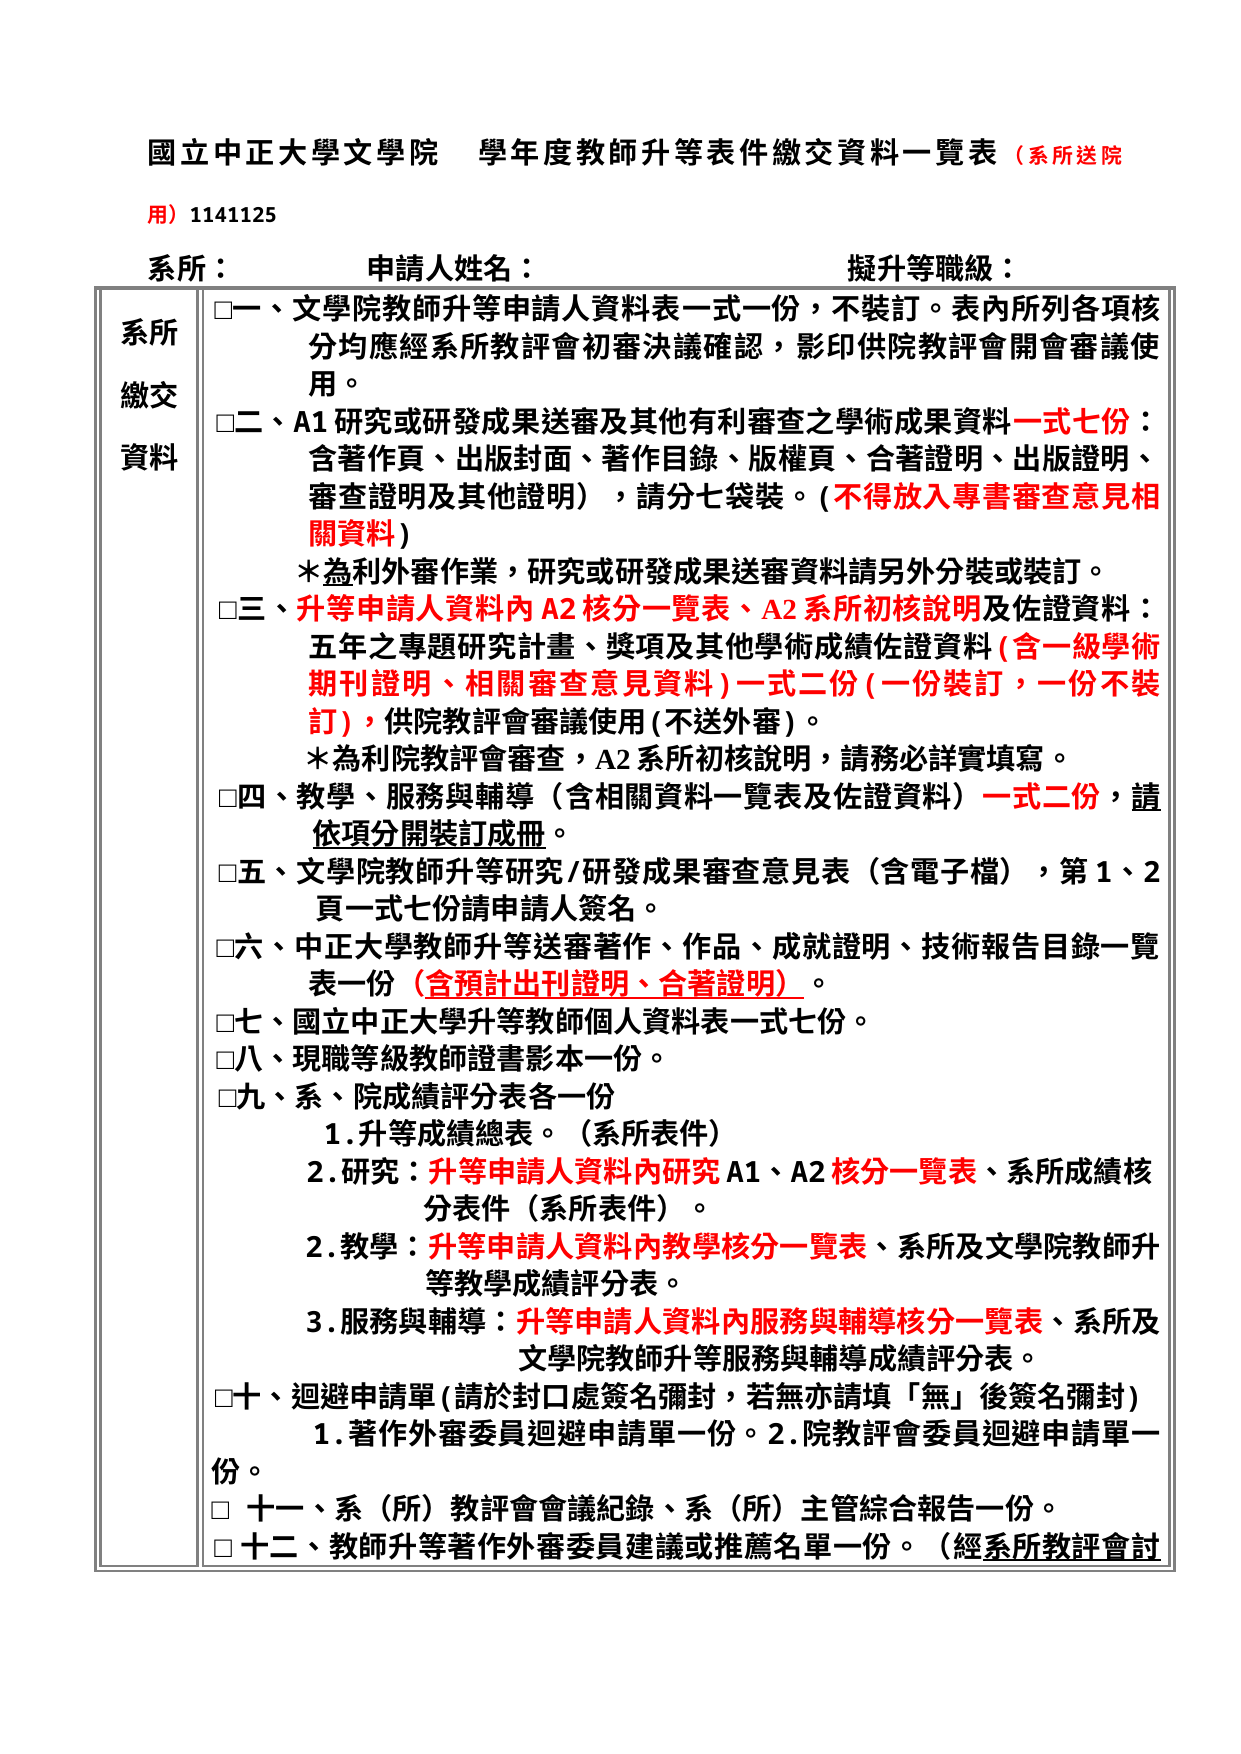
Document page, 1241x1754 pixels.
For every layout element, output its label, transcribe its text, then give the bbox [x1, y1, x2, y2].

table_header 系所繳交資料 [102, 290, 196, 1564]
table_header □一、文學院教師升等申請人資料表一式一份，不裝訂。表內所列各項核分均應經系所教評會初審決議確認，影印供院教評會開會審議使用。 □二、A1研究或研發成果送審及其他有利審查之學術成果資料一式七份：含著作頁、出版封面、著作目錄、版權頁、合著證明、出版證明、審查證明及其他證明），請分七袋裝。(不得放入專書審查意見相關資料) ＊為利外審作業，研究或研發成果送審資料請另外分裝或裝訂。 □三、升等申請人資料內A2核分一覽表、A2系所初核說明及佐證資料：五年之專題研究計畫、獎項及其他學術成績佐證資料(含一級學術期刊證明、相關審查意見資料)一式二份(一份裝訂，一份不裝訂)，供院教評會審議使用(不送外審)。 ＊為利院教評會審查，A2系所初核說明，請務必詳實填寫。 □四、教學、服務與輔導（含相關資料一覽表及佐證資料）一式二份，請依項分開裝訂成冊。 □五、文學院教師升等研究/研發成果審查意見表（含電子檔），第1、2頁一式七份請申請人簽名。 □六、中正大學教師升等送審著作、作品、成就證明、技術報告目錄一覽表一份（含預計出刊證明、合著證明）。 □七、國立中正大學升等教師個人資料表一式七份。 □八、現職等級教師證書影本一份。 □九、系、院成績評分表各一份 1.升等成績總表。（系所表件） 2.研究：升等申請人資料內研究A1、A2核分一覽表、系所成績核分表件（系所表件）。 2.教學：升等申請人資料內教學核分一覽表、系所及文學院教師升等教學成績評分表。 3.服務與輔導：升等申請人資料內服務與輔導核分一覽表、系所及文學院教師升等服務與輔導成績評分表。 □十、迴避申請單(請於封口處簽名彌封，若無亦請填「無」後簽名彌封) 1.著作外審委員迴避申請單一份。2.院教評會委員迴避申請單一份。 □ 十一、系（所）教評會會議紀錄、系（所）主管綜合報告一份。 □ 十二、教師升等著作外審委員建議或推薦名單一份。（經系所教評會討 [204, 290, 1168, 1564]
text 系所： 申請人姓名： 擬升等職級： [148, 253, 1122, 286]
text 國立中正大學文學院 學年度教師升等表件繳交資料一覽表（系所送院用）1141125 [148, 109, 1122, 234]
